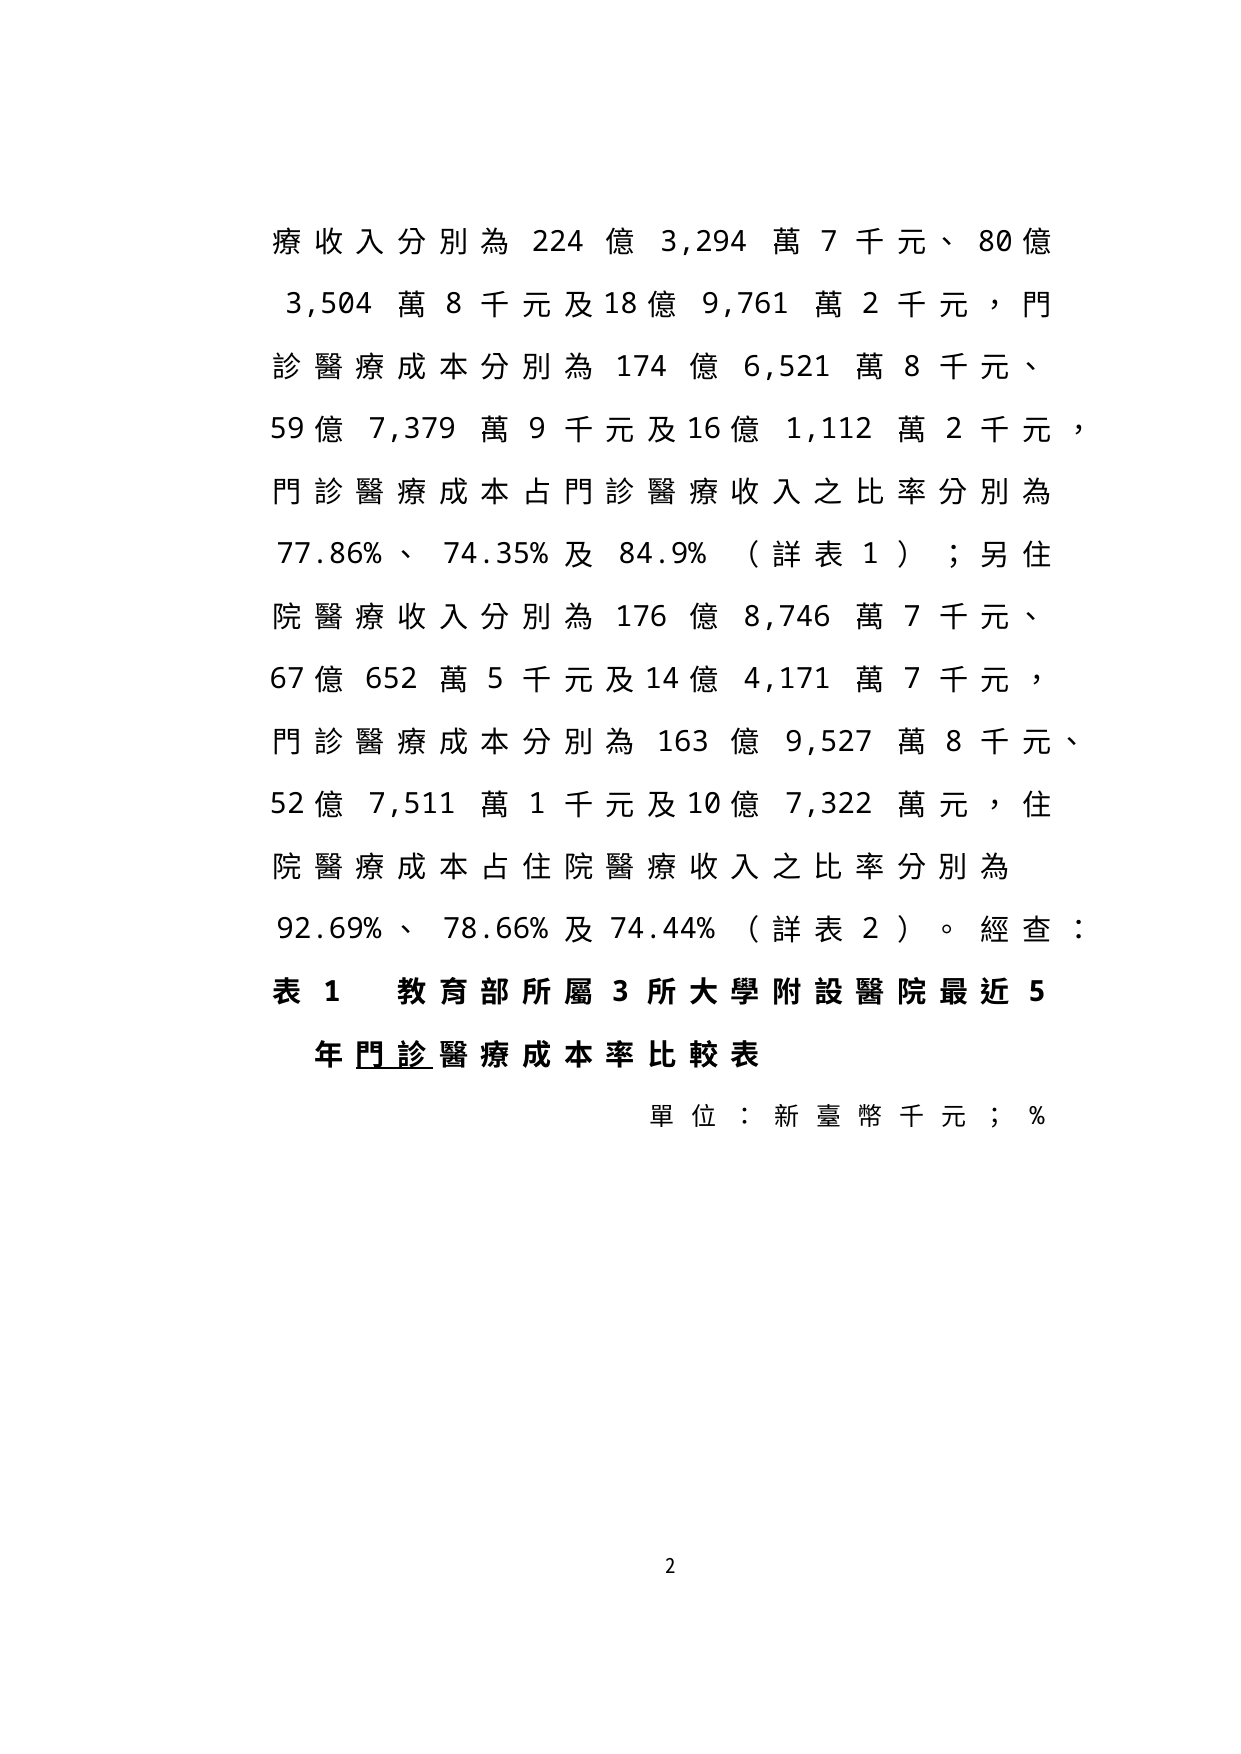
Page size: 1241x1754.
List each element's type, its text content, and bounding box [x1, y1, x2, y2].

text 教育部所屬3所大學附設醫院包括臺大醫院、成大醫院及陽大醫院，其營運計畫包括教學、研究及醫療服務等3項目標，其中醫療服務主要包括門診醫療及住院醫療兩部分。3所大學附設醫院110年度預算案之門診醫療收入分別為224億3,294萬7千元、80億3,504萬8千元及18億9,761萬2千元，門診醫療成本分別為174億6,521萬8千元、59億7,379萬9千元及16億1,112萬2千元，門診醫療成本占門診醫療收入之比率分別為77.86%、74.35%及84.9%（詳表1）；另住院醫療收入分別為176億8,746萬7千元、67億652萬5千元及14億4,171萬7千元，門診醫療成本分別為163億9,527萬8千元、52億7,511萬1千元及10億7,322萬元，住院醫療成本占住院醫療收入之比率分別為92.69%、78.66%及74.44%（詳表2）。經查： [242, 198, 1058, 948]
text 表1 教育部所屬3所大學附設醫院最近5年門診醫療成本率比較表 [227, 948, 1058, 1073]
text 單位：新臺幣千元；% [257, 1073, 1058, 1136]
